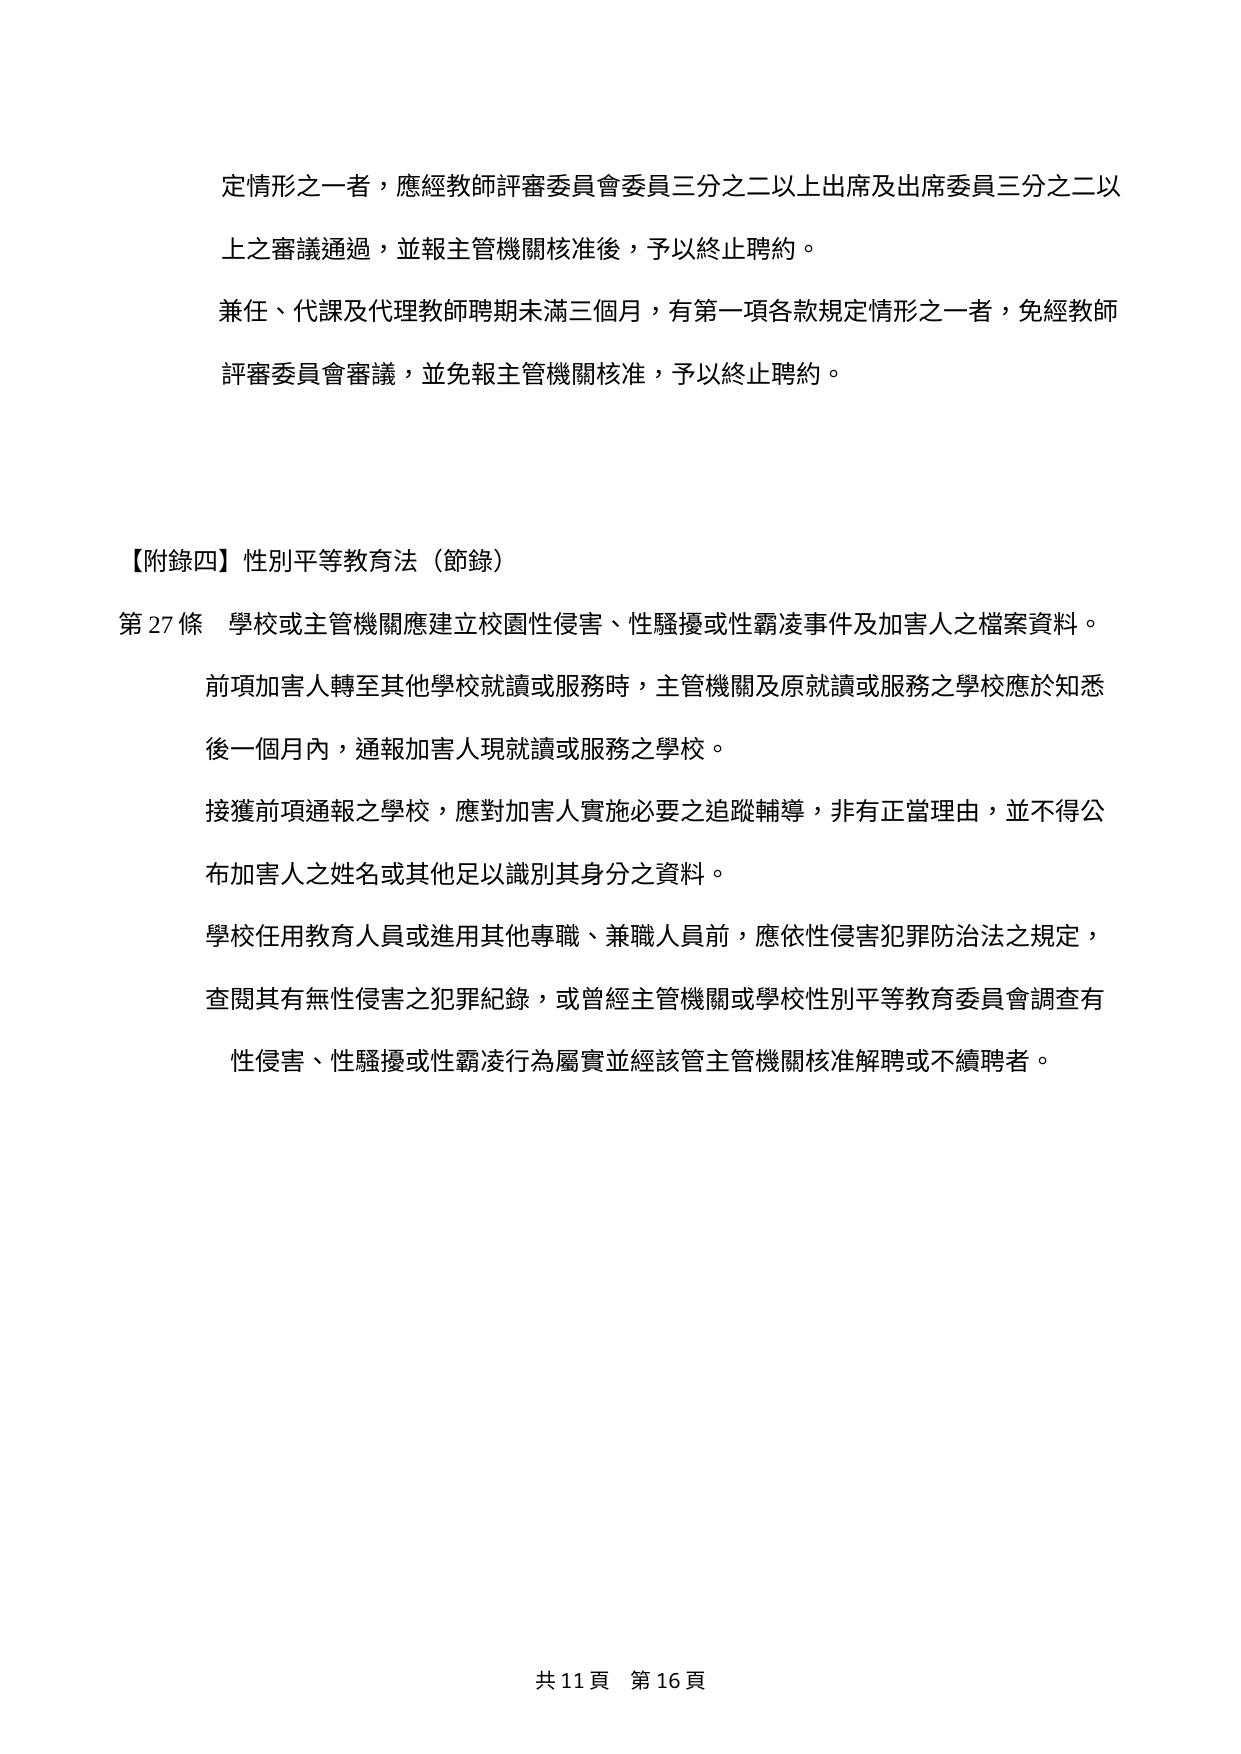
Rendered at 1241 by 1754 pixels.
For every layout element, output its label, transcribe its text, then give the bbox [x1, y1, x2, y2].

text 前項加害人轉至其他學校就讀或服務時，主管機關及原就讀或服務之學校應於知悉 [118, 643, 1122, 706]
text 兼任、代課及代理教師聘期未滿三個月，有第一項各款規定情形之一者，免經教師評審委員會審議，並免報主管機關核准，予以終止聘約。 [218, 268, 1122, 393]
text 學校任用教育人員或進用其他專職、兼職人員前，應依性侵害犯罪防治法之規定， [118, 893, 1122, 956]
text 後一個月內，通報加害人現就讀或服務之學校。 [118, 706, 1122, 768]
text 查閱其有無性侵害之犯罪紀錄，或曾經主管機關或學校性別平等教育委員會調查有 [118, 956, 1122, 1018]
text 第27條 學校或主管機關應建立校園性侵害、性騷擾或性霸凌事件及加害人之檔案資料。 [118, 581, 1122, 643]
text 接獲前項通報之學校，應對加害人實施必要之追蹤輔導，非有正當理由，並不得公 [118, 768, 1122, 831]
text 定情形之一者，應經教師評審委員會委員三分之二以上出席及出席委員三分之二以上之審議通過，並報主管機關核准後，予以終止聘約。 [218, 143, 1122, 268]
text 【附錄四】性別平等教育法（節錄） [118, 518, 1122, 581]
text 性侵害、性騷擾或性霸凌行為屬實並經該管主管機關核准解聘或不續聘者。 [118, 1018, 1122, 1081]
text 布加害人之姓名或其他足以識別其身分之資料。 [118, 831, 1122, 893]
